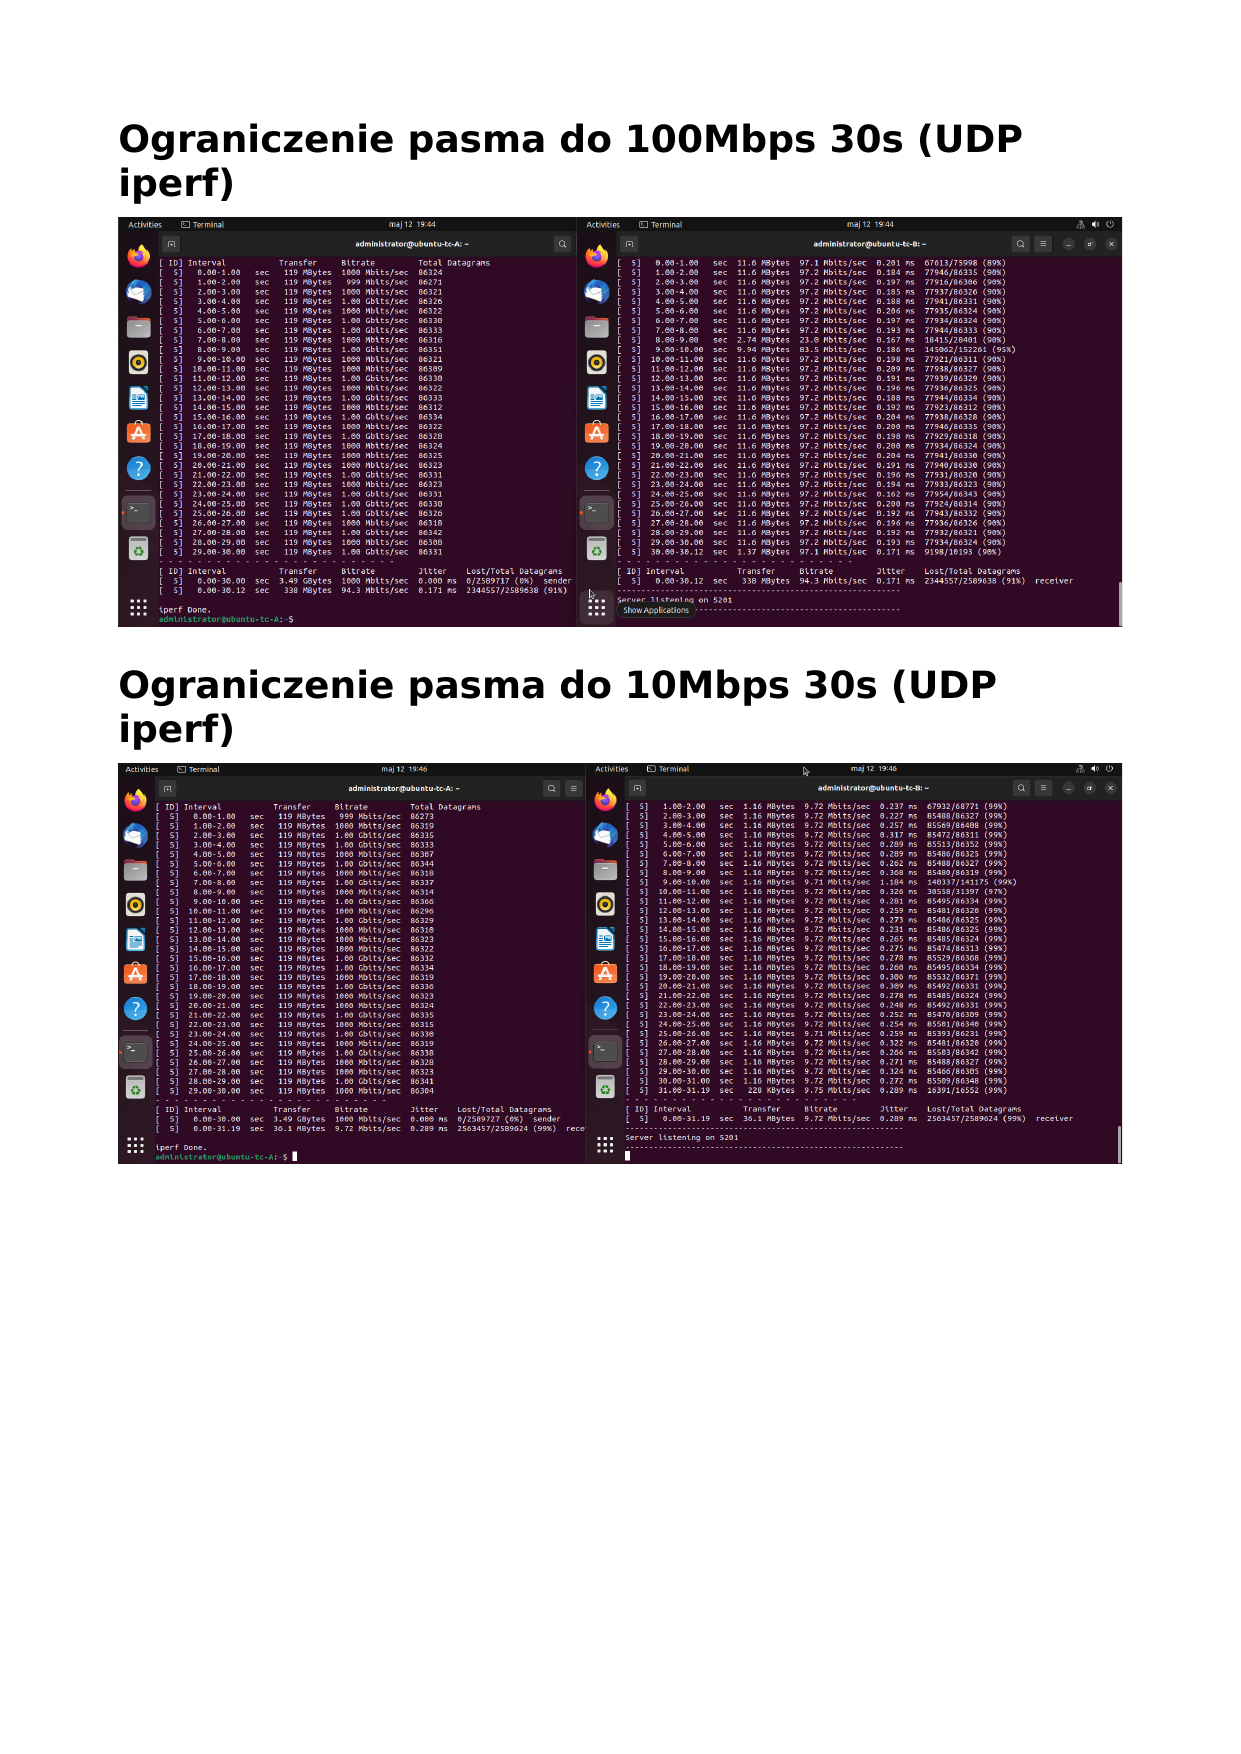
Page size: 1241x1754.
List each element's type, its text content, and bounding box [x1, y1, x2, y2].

picture [118, 217, 1123, 627]
subtitle Ograniczenie pasma do 10Mbps 30s (UDP iperf) [118, 664, 1122, 751]
subtitle Ograniczenie pasma do 100Mbps 30s (UDP iperf) [118, 118, 1122, 205]
picture [118, 763, 1123, 1164]
